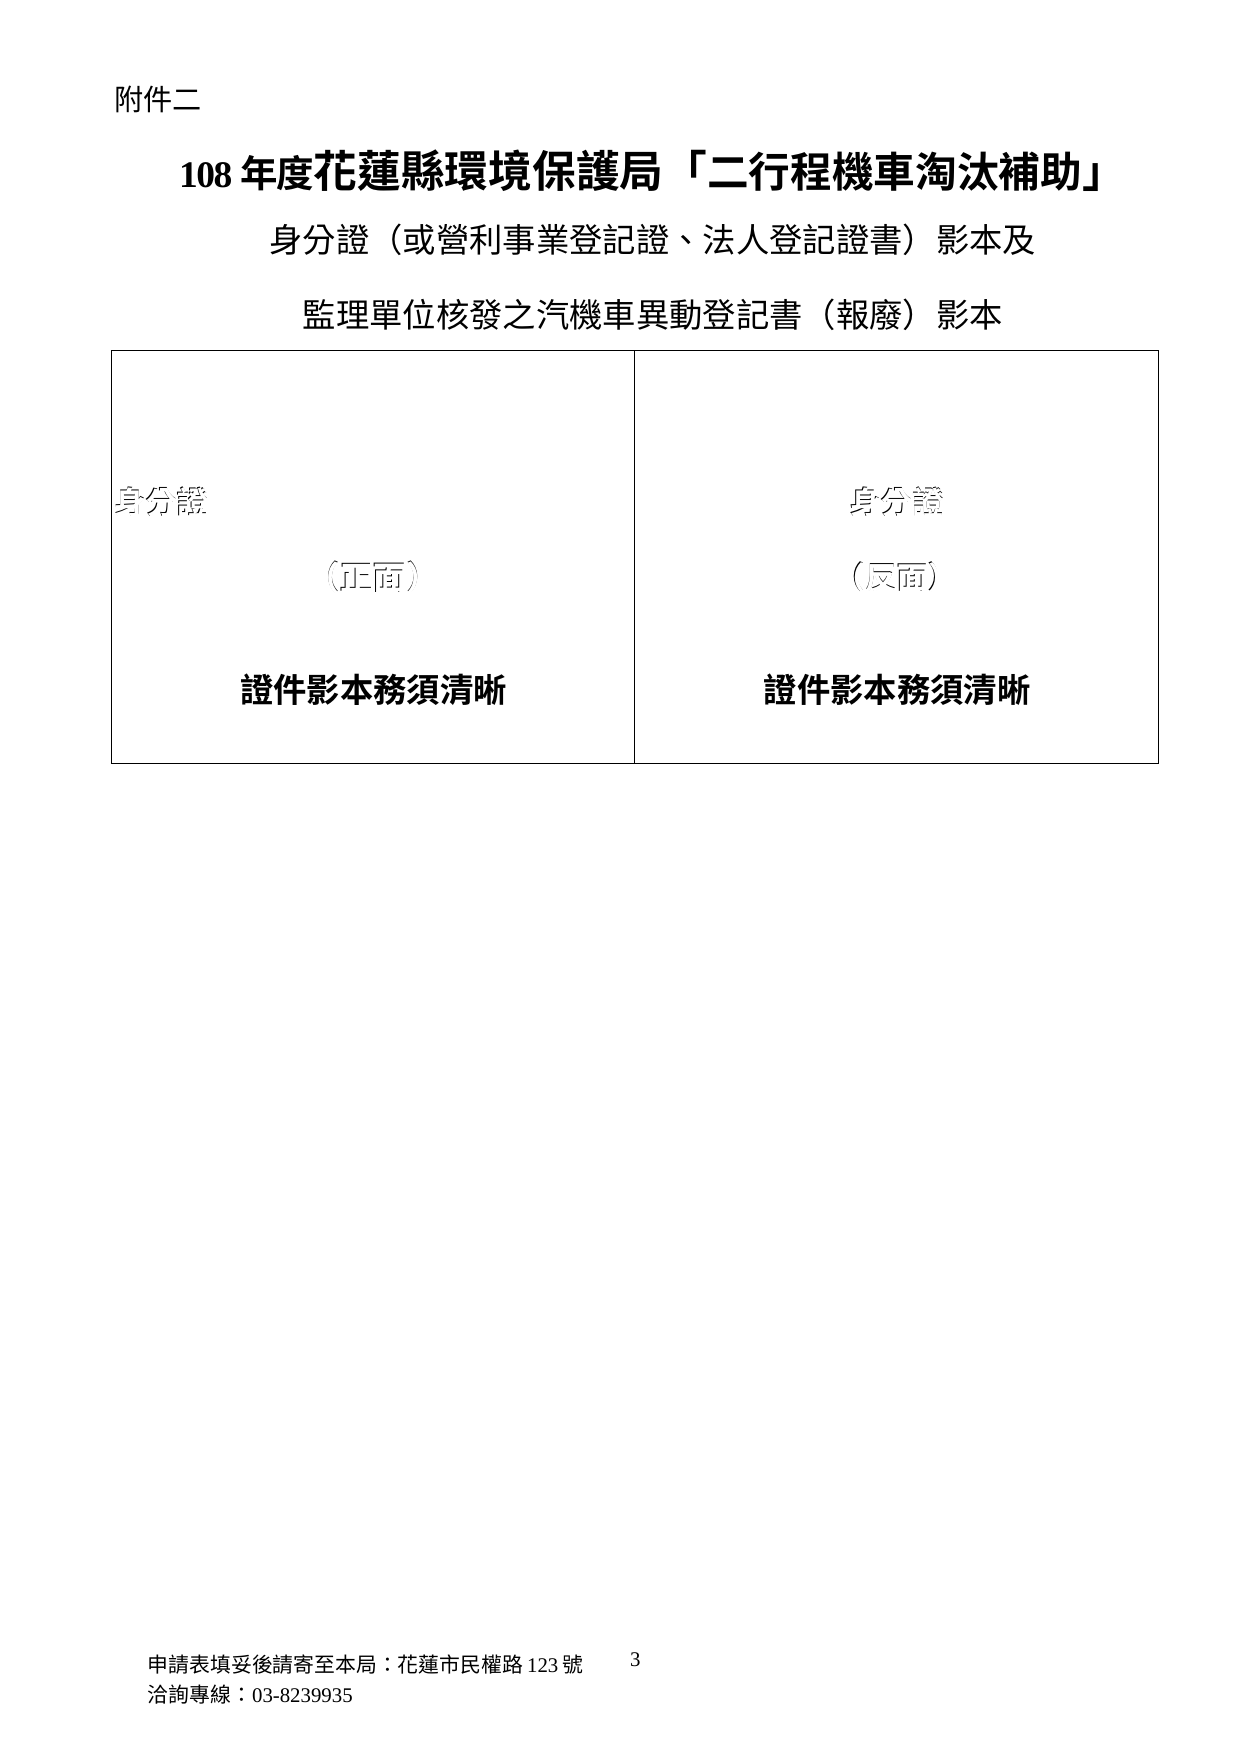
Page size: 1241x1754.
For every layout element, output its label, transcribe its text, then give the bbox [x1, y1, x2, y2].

text 108年度花蓮縣環境保護局「二行程機車淘汰補助」 [148, 137, 1157, 200]
text 監理單位核發之汽機車異動登記書（報廢）影本 [148, 275, 1157, 350]
text 附件二 [114, 76, 231, 118]
table_header 身分證/營利事業登記證/法人登記證書 （正面） 證件影本務須清晰 [112, 351, 634, 763]
table_header 身分證 （反面） 證件影本務須清晰 [635, 351, 1158, 763]
text 身分證（或營利事業登記證、法人登記證書）影本及 [148, 200, 1157, 275]
